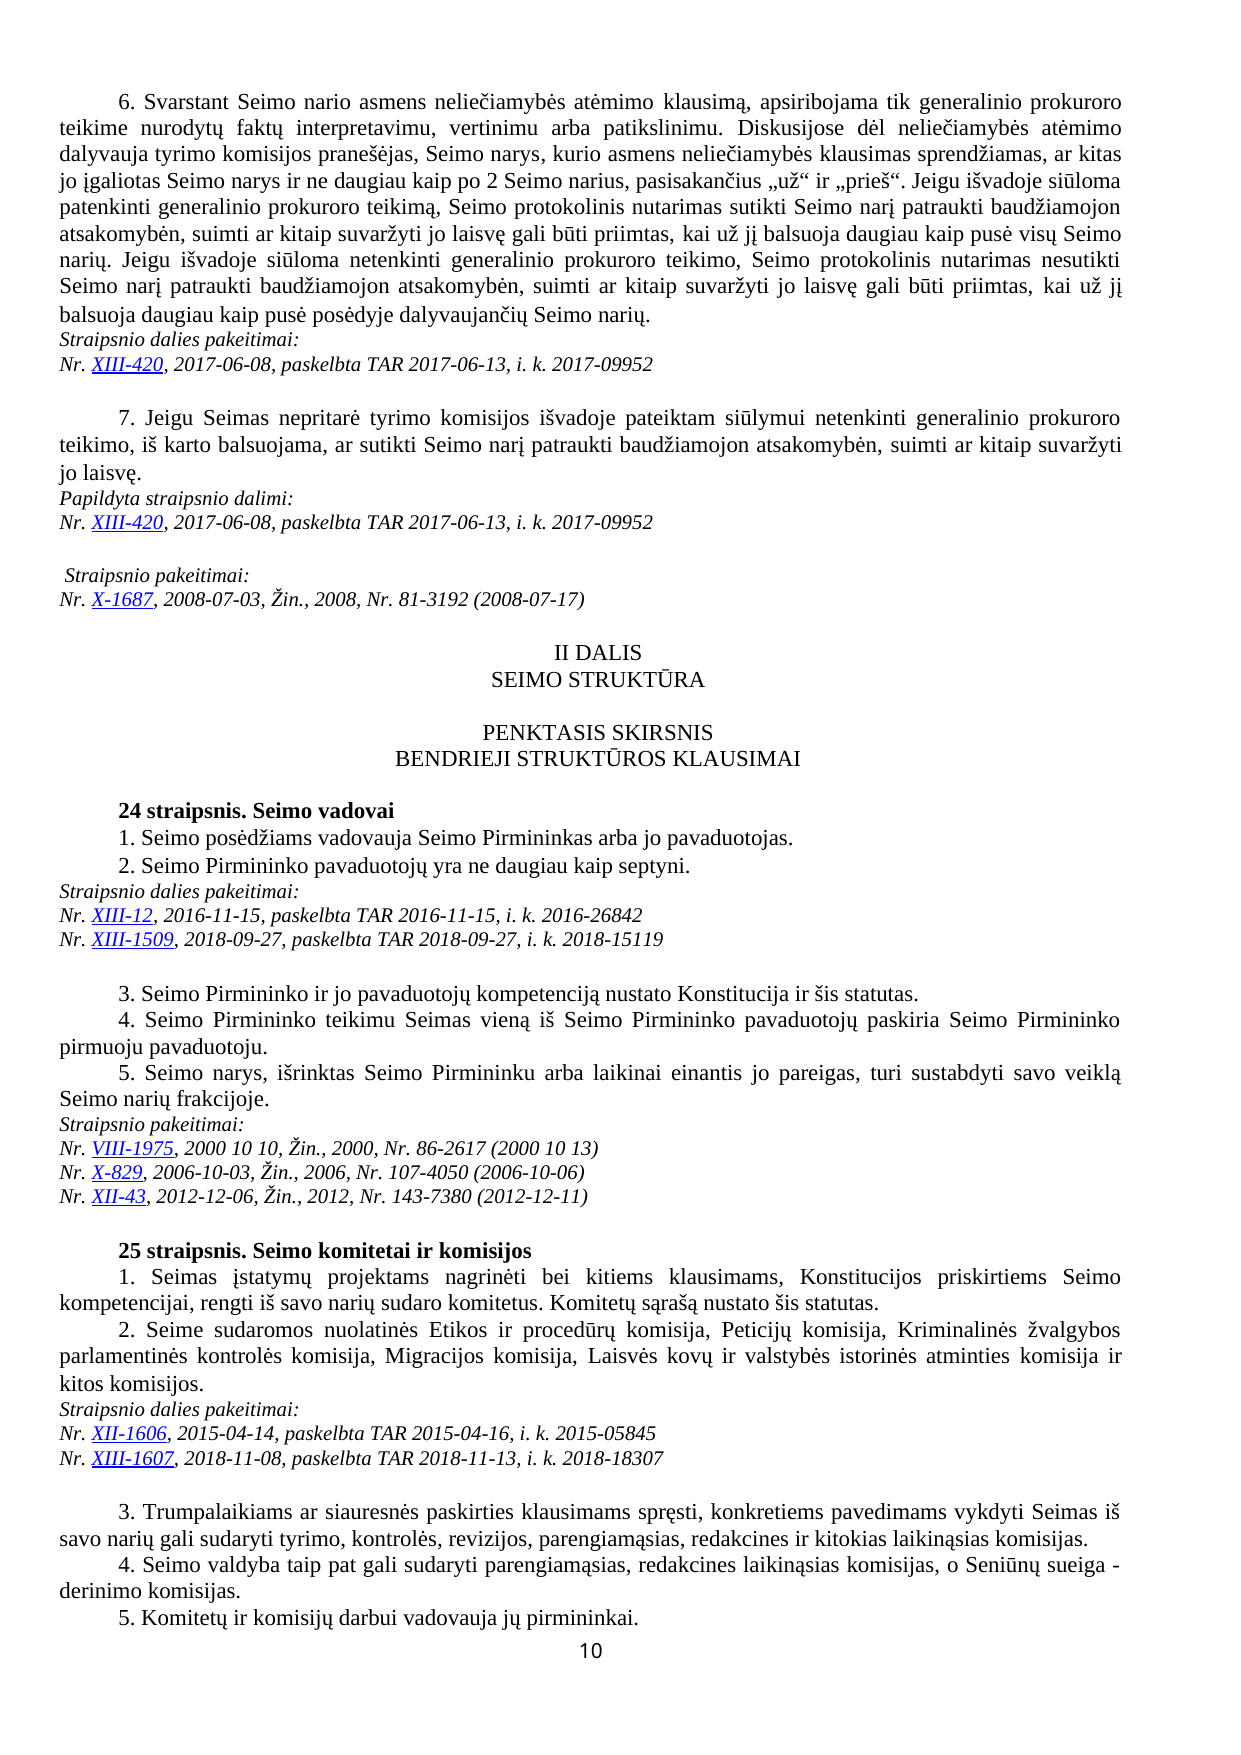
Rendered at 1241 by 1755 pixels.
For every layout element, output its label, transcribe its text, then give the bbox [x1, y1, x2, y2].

text Straipsnio dalies pakeitimai: [59, 327, 1122, 351]
text II DALIS [59, 639, 1122, 666]
text 5. Komitetų ir komisijų darbui vadovauja jų pirmininkai. [59, 1604, 1122, 1630]
text Straipsnio pakeitimai: [59, 563, 1122, 587]
text 1. Seimas įstatymų projektams nagrinėti bei kitiems klausimams, Konstitucijos priskirtiems Seimo kompetencijai, rengti iš savo narių sudaro komitetus. Komitetų sąrašą nustato šis statutas. [59, 1263, 1122, 1316]
text 6. Svarstant Seimo nario asmens neliečiamybės atėmimo klausimą, apsiribojama tik generalinio prokuroro teikime nurodytų faktų interpretavimu, vertinimu arba patikslinimu. Diskusijose dėl neliečiamybės atėmimo dalyvauja tyrimo komisijos pranešėjas, Seimo narys, kurio asmens neliečiamybės klausimas sprendžiamas, ar kitas jo įgaliotas Seimo narys ir ne daugiau kaip po 2 Seimo narius, pasisakančius „už“ ir „prieš“. Jeigu išvadoje siūloma patenkinti generalinio prokuroro teikimą, Seimo protokolinis nutarimas sutikti Seimo narį patraukti baudžiamojon atsakomybėn, suimti ar kitaip suvaržyti jo laisvę gali būti priimtas, kai už jį balsuoja daugiau kaip pusė visų Seimo narių. Jeigu išvadoje siūloma netenkinti generalinio prokuroro teikimo, Seimo protokolinis nutarimas nesutikti Seimo narį patraukti baudžiamojon atsakomybėn, suimti ar kitaip suvaržyti jo laisvę gali būti priimtas, kai už jį balsuoja daugiau kaip pusė posėdyje dalyvaujančių Seimo narių. [59, 88, 1122, 327]
text Nr. XIII-420, 2017-06-08, paskelbta TAR 2017-06-13, i. k. 2017-09952 [59, 510, 1122, 534]
text Nr. XIII-1509, 2018-09-27, paskelbta TAR 2018-09-27, i. k. 2018-15119 [59, 927, 1122, 951]
text Nr. XII-43, 2012-12-06, Žin., 2012, Nr. 143-7380 (2012-12-11) [59, 1184, 1122, 1208]
text Nr. X-829, 2006-10-03, Žin., 2006, Nr. 107-4050 (2006-10-06) [59, 1160, 1122, 1184]
text 4. Seimo Pirmininko teikimu Seimas vieną iš Seimo Pirmininko pavaduotojų paskiria Seimo Pirmininko pirmuoju pavaduotoju. [59, 1006, 1122, 1059]
text 3. Trumpalaikiams ar siauresnės paskirties klausimams spręsti, konkretiems pavedimams vykdyti Seimas iš savo narių gali sudaryti tyrimo, kontrolės, revizijos, parengiamąsias, redakcines ir kitokias laikinąsias komisijas. [59, 1498, 1122, 1551]
text 4. Seimo valdyba taip pat gali sudaryti parengiamąsias, redakcines laikinąsias komisijas, o Seniūnų sueiga - derinimo komisijas. [59, 1551, 1122, 1604]
text Straipsnio dalies pakeitimai: [59, 879, 1122, 903]
text 3. Seimo Pirmininko ir jo pavaduotojų kompetenciją nustato Konstitucija ir šis statutas. [59, 980, 1122, 1006]
text 2. Seime sudaromos nuolatinės Etikos ir procedūrų komisija, Peticijų komisija, Kriminalinės žvalgybos parlamentinės kontrolės komisija, Migracijos komisija, Laisvės kovų ir valstybės istorinės atminties komisija ir kitos komisijos. [59, 1316, 1122, 1397]
text 2. Seimo Pirmininko pavaduotojų yra ne daugiau kaip septyni. [59, 850, 1122, 879]
text Nr. VIII-1975, 2000 10 10, Žin., 2000, Nr. 86-2617 (2000 10 13) [59, 1136, 1122, 1160]
text PENKTASIS SKIRSNIS [59, 718, 1122, 745]
text 5. Seimo narys, išrinktas Seimo Pirmininku arba laikinai einantis jo pareigas, turi sustabdyti savo veiklą Seimo narių frakcijoje. [59, 1059, 1122, 1112]
text 25 straipsnis. Seimo komitetai ir komisijos [59, 1237, 1122, 1263]
text Nr. X-1687, 2008-07-03, Žin., 2008, Nr. 81-3192 (2008-07-17) [59, 587, 1122, 611]
text Straipsnio pakeitimai: [59, 1112, 1122, 1136]
text Papildyta straipsnio dalimi: [59, 486, 1122, 510]
text Nr. XIII-12, 2016-11-15, paskelbta TAR 2016-11-15, i. k. 2016-26842 [59, 903, 1122, 927]
text Nr. XIII-420, 2017-06-08, paskelbta TAR 2017-06-13, i. k. 2017-09952 [59, 351, 1122, 376]
text Nr. XII-1606, 2015-04-14, paskelbta TAR 2015-04-16, i. k. 2015-05845 [59, 1421, 1122, 1445]
text 7. Jeigu Seimas nepritarė tyrimo komisijos išvadoje pateiktam siūlymui netenkinti generalinio prokuroro teikimo, iš karto balsuojama, ar sutikti Seimo narį patraukti baudžiamojon atsakomybėn, suimti ar kitaip suvaržyti jo laisvę. [59, 404, 1122, 486]
text Nr. XIII-1607, 2018-11-08, paskelbta TAR 2018-11-13, i. k. 2018-18307 [59, 1445, 1122, 1469]
text BENDRIEJI STRUKTŪROS KLAUSIMAI [59, 745, 1122, 771]
text Straipsnio dalies pakeitimai: [59, 1397, 1122, 1421]
text 24 straipsnis. Seimo vadovai [59, 798, 1122, 824]
text 1. Seimo posėdžiams vadovauja Seimo Pirmininkas arba jo pavaduotojas. [59, 824, 1122, 850]
text SEIMO STRUKTŪRA [59, 666, 1122, 692]
